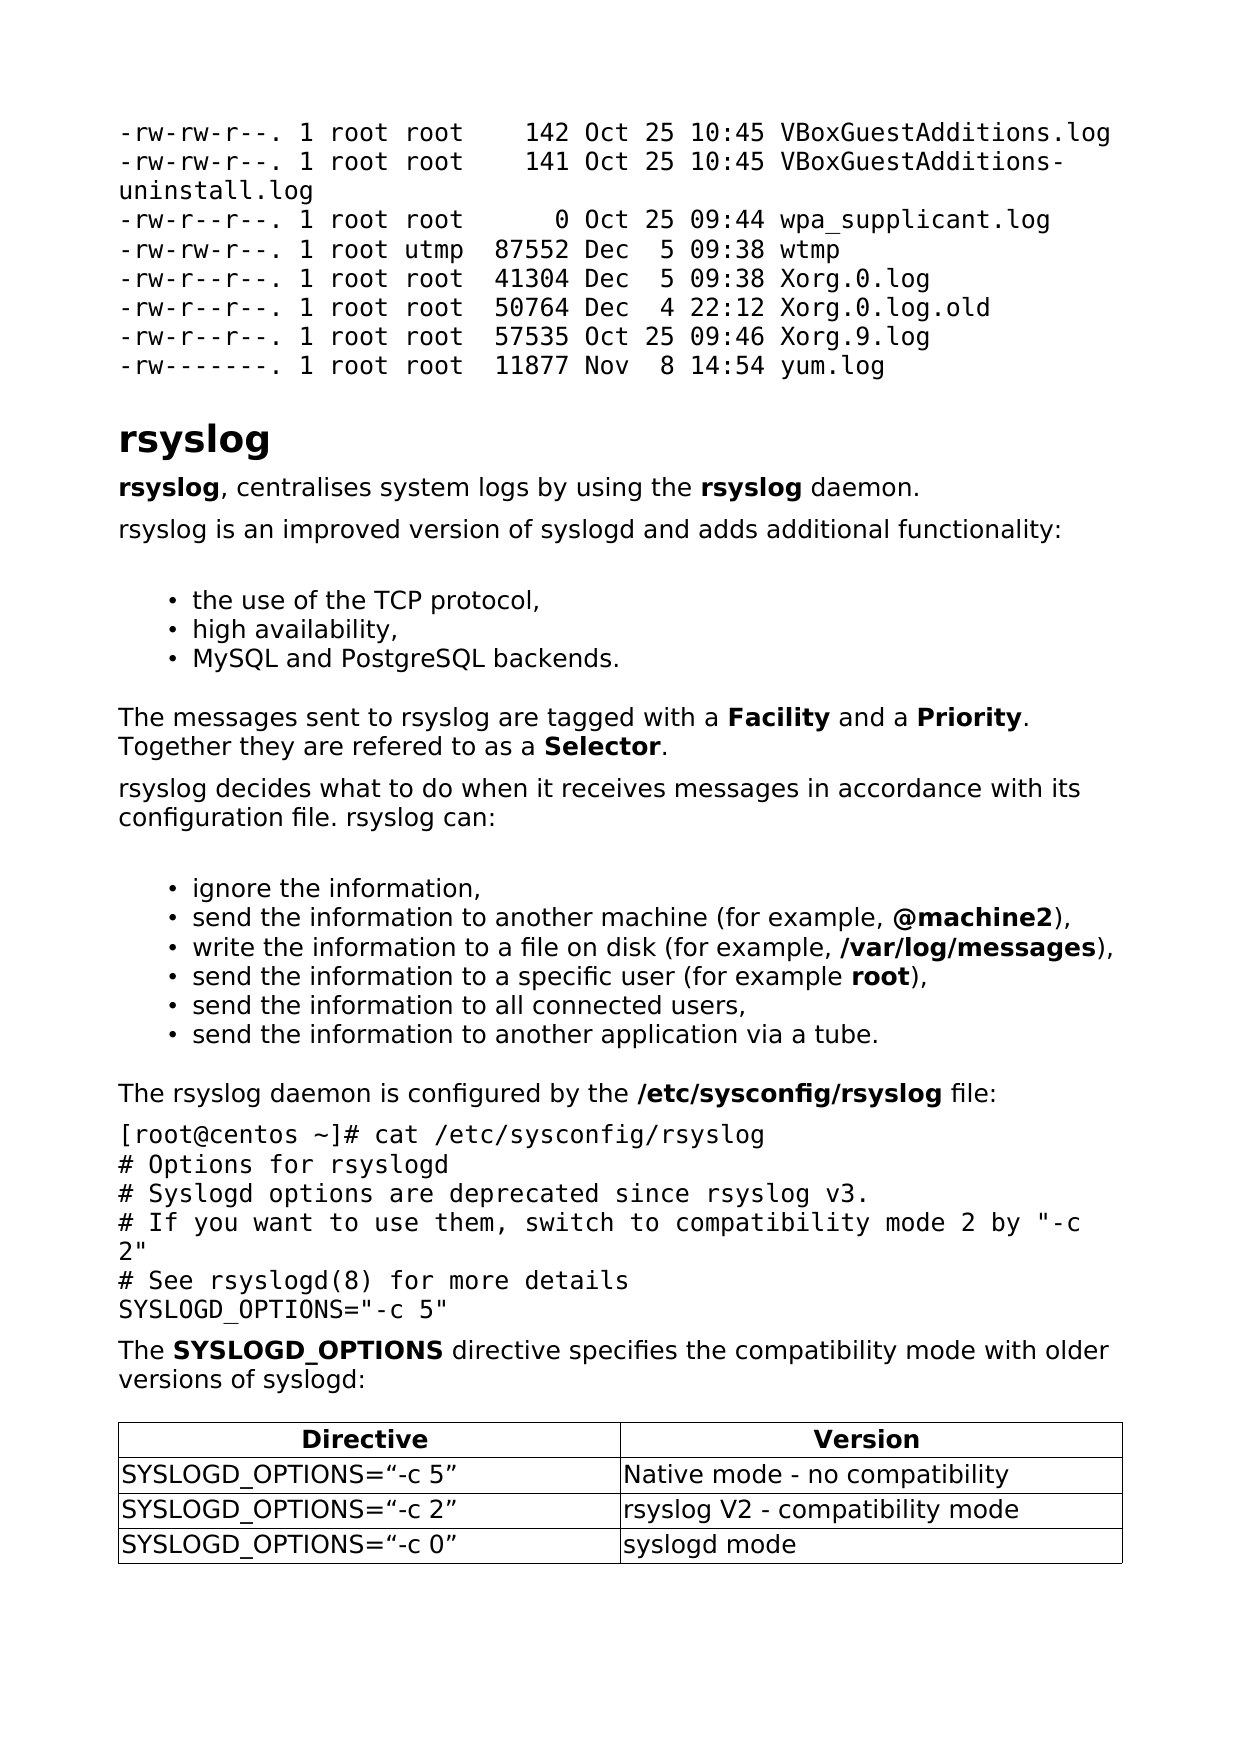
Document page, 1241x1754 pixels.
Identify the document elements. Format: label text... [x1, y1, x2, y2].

table_header Version [621, 1423, 1122, 1457]
table_cell Native mode - no compatibility [621, 1458, 1122, 1492]
list the use of the TCP protocol, [177, 586, 1122, 616]
text [root@centos ~]# cat /etc/sysconfig/rsyslog # Options for rsyslogd # Syslogd options are deprecated since rsyslog v3. # If you want to use them, switch to compatibility mode 2 by "-c 2" # See rsyslogd(8) for more details SYSLOGD_OPTIONS="-c 5" [118, 1121, 1122, 1325]
text rsyslog is an improved version of syslogd and adds additional functionality: [118, 515, 1122, 544]
list ignore the information, [177, 874, 1122, 904]
table_cell SYSLOGD_OPTIONS=“-c 5” [119, 1458, 620, 1492]
table_cell SYSLOGD_OPTIONS=“-c 2” [119, 1494, 620, 1527]
list MySQL and PostgreSQL backends. [177, 645, 1122, 674]
list send the information to all connected users, [177, 991, 1122, 1020]
list send the information to another machine (for example, @machine2), [177, 904, 1122, 933]
text rsyslog, centralises system logs by using the rsyslog daemon. [118, 473, 1122, 503]
table_cell SYSLOGD_OPTIONS=“-c 0” [119, 1529, 620, 1563]
text The rsyslog daemon is configured by the /etc/sysconfig/rsyslog file: [118, 1079, 1122, 1108]
table_header Directive [119, 1423, 620, 1457]
table_cell syslogd mode [621, 1529, 1122, 1563]
list send the information to a specific user (for example root), [177, 962, 1122, 991]
text -rw-rw-r--. 1 root root 142 Oct 25 10:45 VBoxGuestAdditions.log -rw-rw-r--. 1 root root 141 Oct 25 10:45 VBoxGuestAdditions-uninstall.log -rw-r--r--. 1 root root 0 Oct 25 09:44 wpa_supplicant.log -rw-rw-r--. 1 root utmp 87552 Dec 5 09:38 wtmp -rw-r--r--. 1 root root 41304 Dec 5 09:38 Xorg.0.log -rw-r--r--. 1 root root 50764 Dec 4 22:12 Xorg.0.log.old -rw-r--r--. 1 root root 57535 Oct 25 09:46 Xorg.9.log -rw-------. 1 root root 11877 Nov 8 14:54 yum.log [118, 118, 1122, 381]
subtitle rsyslog [118, 417, 1122, 461]
text The SYSLOGD_OPTIONS directive specifies the compatibility mode with older versions of syslogd: [118, 1337, 1122, 1395]
table_cell rsyslog V2 - compatibility mode [621, 1494, 1122, 1527]
list write the information to a file on disk (for example, /var/log/messages), [177, 933, 1122, 962]
list send the information to another application via a tube. [177, 1020, 1122, 1049]
text rsyslog decides what to do when it receives messages in accordance with its configuration file. rsyslog can: [118, 774, 1122, 832]
list high availability, [177, 616, 1122, 645]
text The messages sent to rsyslog are tagged with a Facility and a Priority. Together they are refered to as a Selector. [118, 703, 1122, 762]
